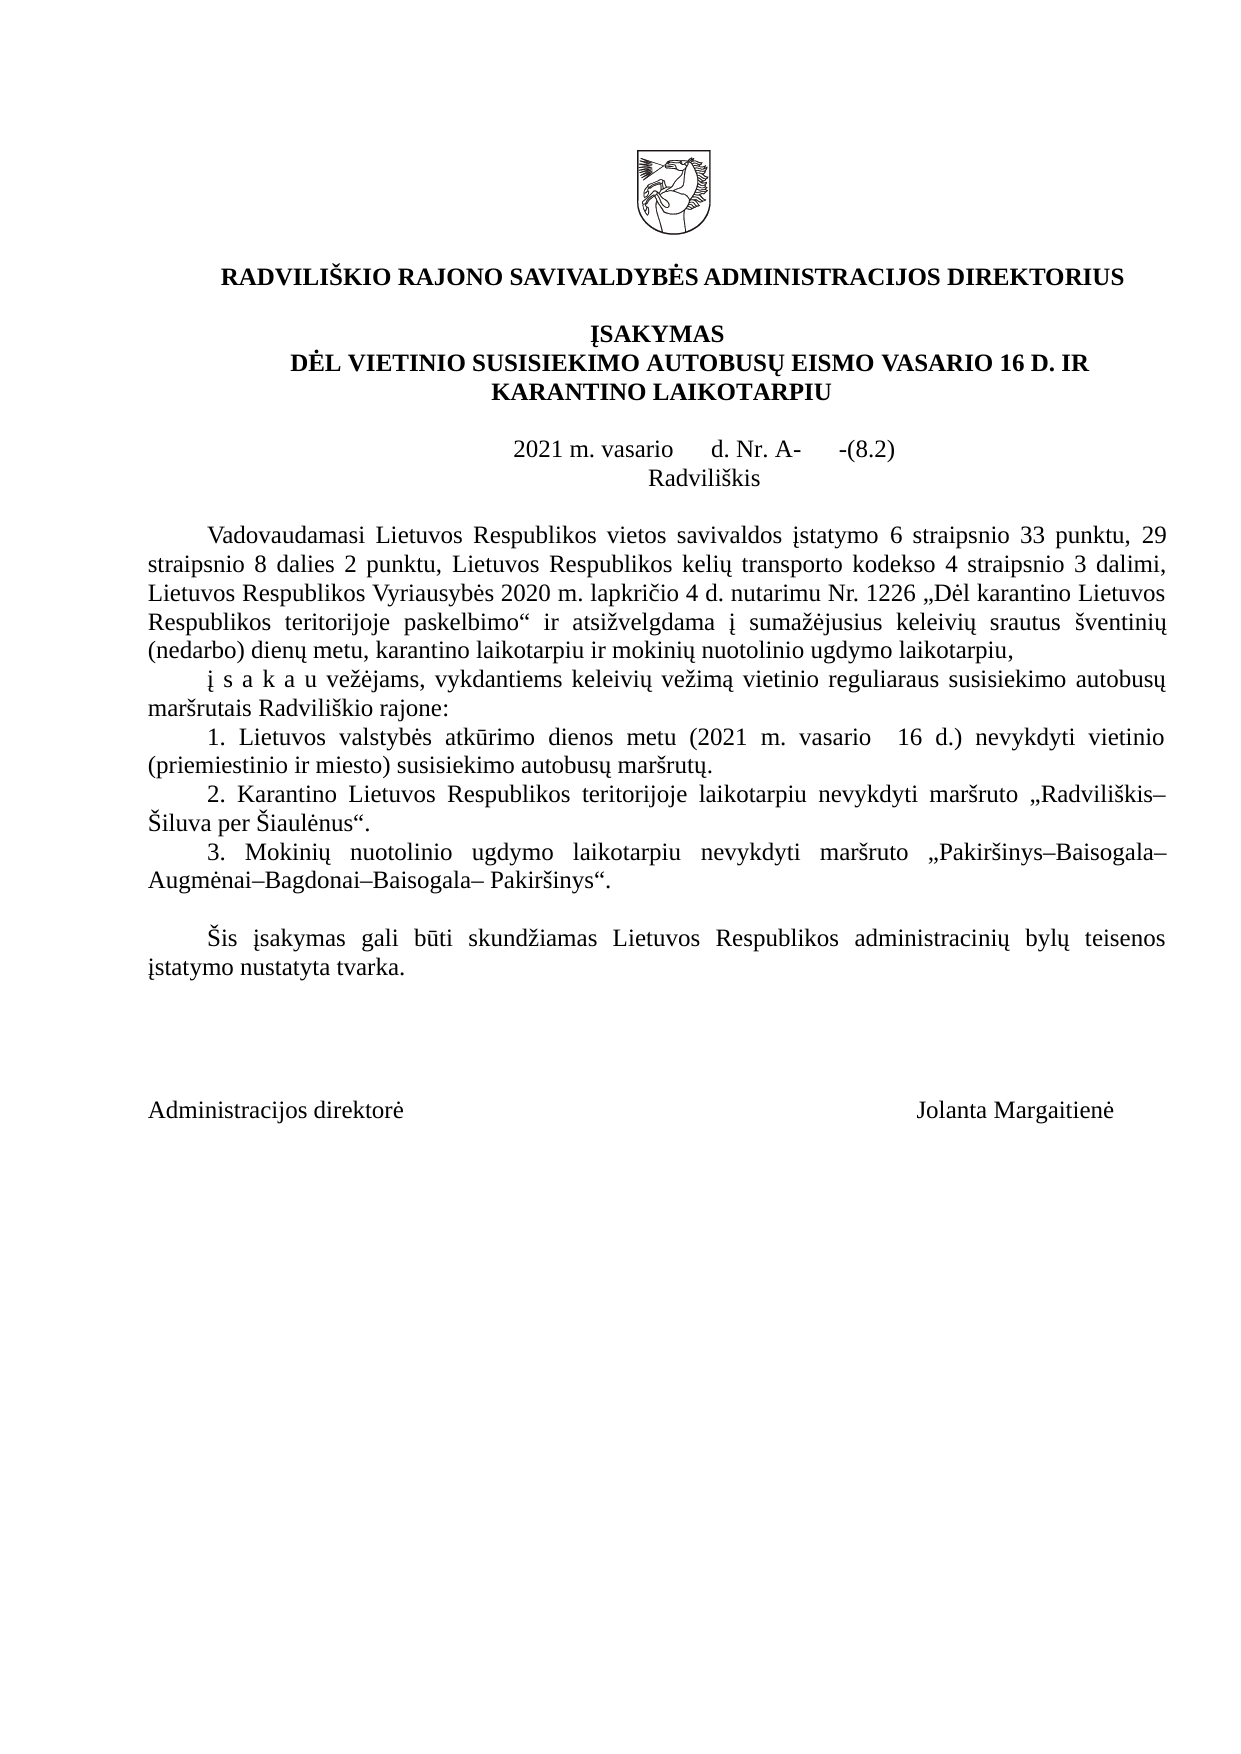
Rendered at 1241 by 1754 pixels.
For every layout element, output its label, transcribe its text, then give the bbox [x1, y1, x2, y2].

text Administracijos direktorė Jolanta Margaitienė [148, 1096, 1167, 1124]
text Šis įsakymas gali būti skundžiamas Lietuvos Respublikos administracinių bylų teisenos įstatymo nustatyta tvarka. [148, 923, 1167, 981]
text 2021 m. vasario d. Nr. A- -(8.2) [185, 434, 1167, 463]
text Radviliškis [185, 463, 1167, 492]
text RADVILIŠKIO RAJONO SAVIVALDYBĖS ADMINISTRACIJOS DIREKTORIUS [148, 262, 1167, 291]
text DĖL VIETINIO SUSISIEKIMO AUTOBUSŲ EISMO VASARIO 16 D. IR KARANTINO LAIKOTARPIU [166, 348, 1156, 406]
text 3. Mokinių nuotolinio ugdymo laikotarpiu nevykdyti maršruto „Pakiršinys–Baisogala–Augmėnai–Bagdonai–Baisogala– Pakiršinys“. [148, 837, 1167, 894]
text Vadovaudamasi Lietuvos Respublikos vietos savivaldos įstatymo 6 straipsnio 33 punktu, 29 straipsnio 8 dalies 2 punktu, Lietuvos Respublikos kelių transporto kodekso 4 straipsnio 3 dalimi, Lietuvos Respublikos Vyriausybės 2020 m. lapkričio 4 d. nutarimu Nr. 1226 „Dėl karantino Lietuvos Respublikos teritorijoje paskelbimo“ ir atsižvelgdama į sumažėjusius keleivių srautus šventinių (nedarbo) dienų metu, karantino laikotarpiu ir mokinių nuotolinio ugdymo laikotarpiu, [148, 521, 1167, 664]
text į s a k a u vežėjams, vykdantiems keleivių vežimą vietinio reguliaraus susisiekimo autobusų maršrutais Radviliškio rajone: [148, 664, 1167, 722]
text ĮSAKYMAS [148, 319, 1167, 348]
text 1. Lietuvos valstybės atkūrimo dienos metu (2021 m. vasario 16 d.) nevykdyti vietinio (priemiestinio ir miesto) susisiekimo autobusų maršrutų. [148, 722, 1167, 779]
text 2. Karantino Lietuvos Respublikos teritorijoje laikotarpiu nevykdyti maršruto „Radviliškis–Šiluva per Šiaulėnus“. [148, 779, 1167, 837]
